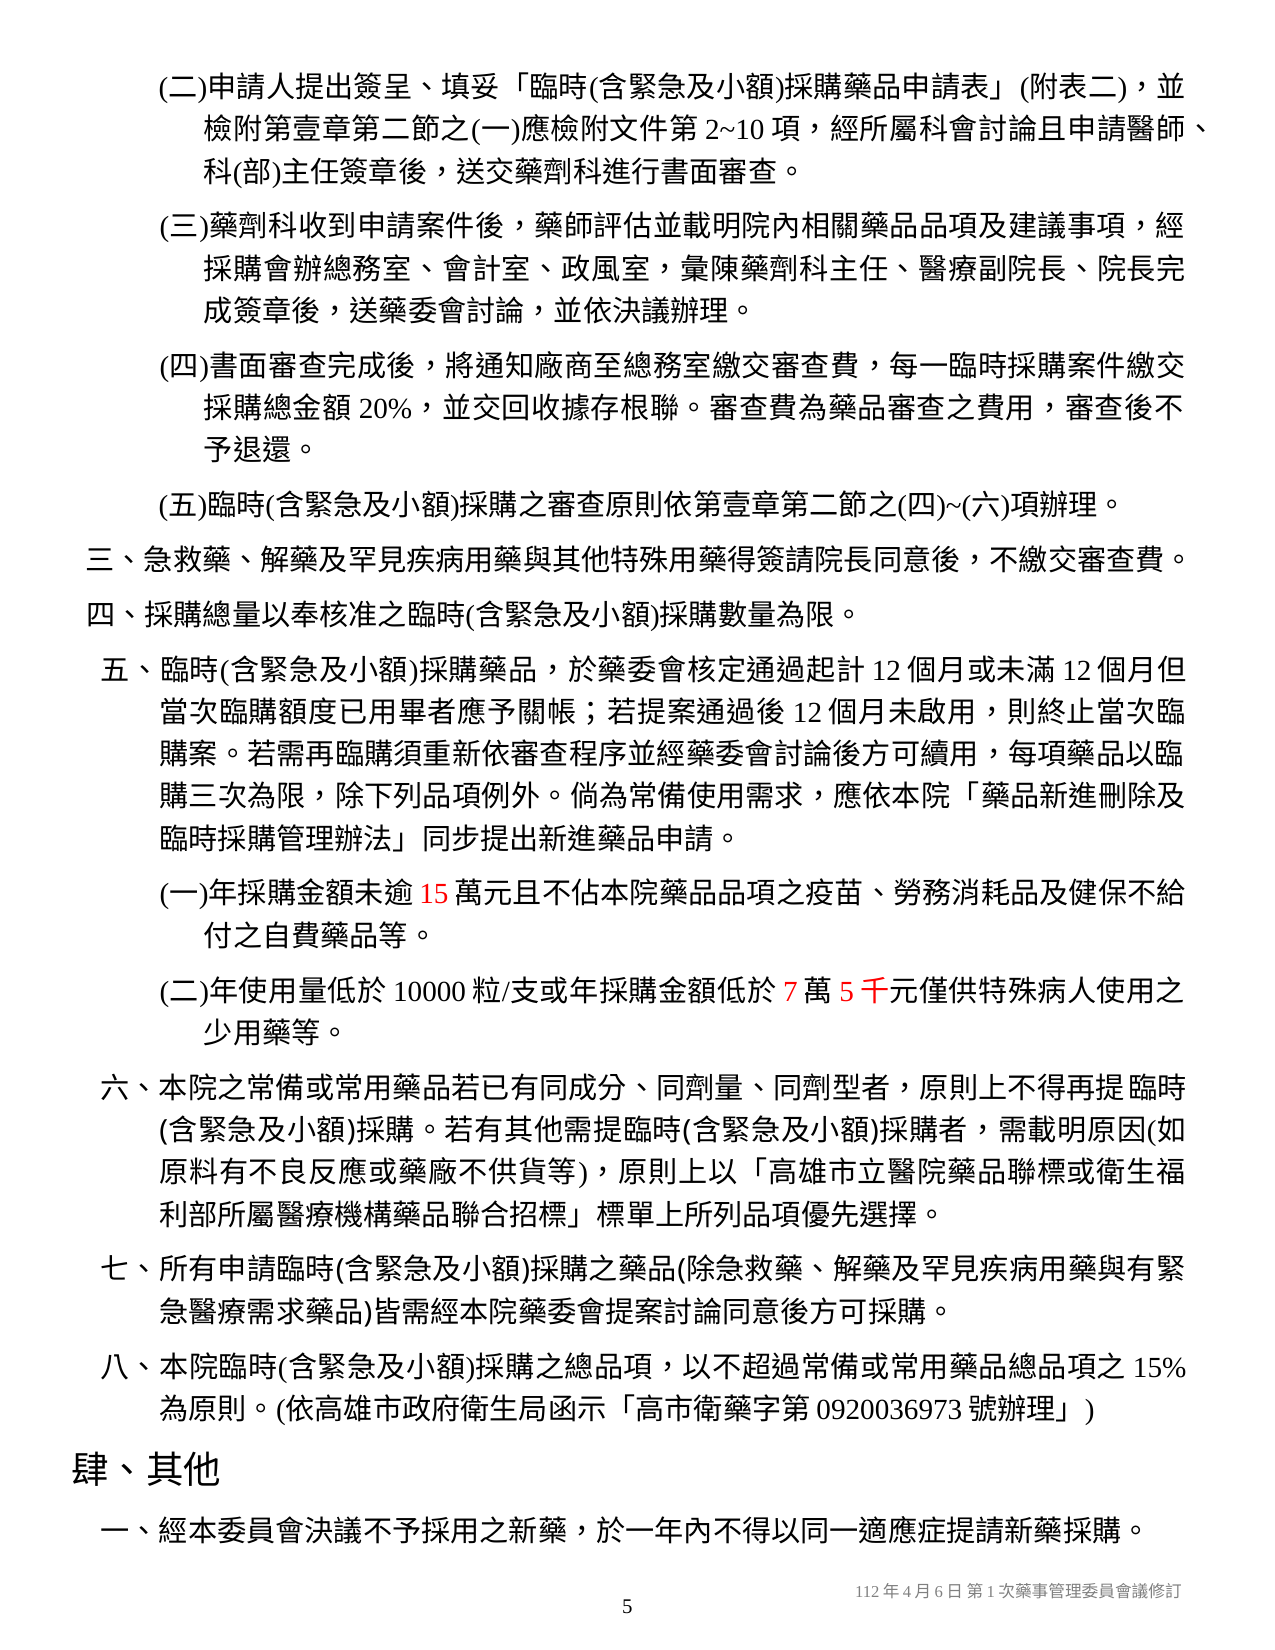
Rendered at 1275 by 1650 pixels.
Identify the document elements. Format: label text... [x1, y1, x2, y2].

text (二)年使用量低於10000粒/支或年採購金額低於7萬5千元僅供特殊病人使用之少用藥等。 [159, 967, 1186, 1052]
text (三)藥劑科收到申請案件後，藥師評估並載明院內相關藥品品項及建議事項，經採購會辦總務室、會計室、政風室，彙陳藥劑科主任、醫療副院長、院長完成簽章後，送藥委會討論，並依決議辦理。 [159, 203, 1186, 330]
text 肆、其他 [71, 1440, 1186, 1494]
text 一、經本委員會決議不予採用之新藥，於一年內不得以同一適應症提請新藥採購。 [100, 1507, 1186, 1549]
text (四)書面審查完成後，將通知廠商至總務室繳交審查費，每一臨時採購案件繳交採購總金額20%，並交回收據存根聯。審查費為藥品審查之費用，審查後不予退還。 [159, 342, 1186, 469]
text (二)申請人提出簽呈、填妥「臨時(含緊急及小額)採購藥品申請表」(附表二)，並檢附第壹章第二節之(一)應檢附文件第2~10項，經所屬科會討論且申請醫師、科(部)主任簽章後，送交藥劑科進行書面審查。 [158, 63, 1186, 190]
text 四、採購總量以奉核准之臨時(含緊急及小額)採購數量為限。 [71, 591, 1186, 633]
text 六、本院之常備或常用藥品若已有同成分、同劑量、同劑型者，原則上不得再提臨時(含緊急及小額)採購。若有其他需提臨時(含緊急及小額)採購者，需載明原因(如原料有不良反應或藥廠不供貨等)，原則上以「高雄市立醫院藥品聯標或衛生福利部所屬醫療機構藥品聯合招標」標單上所列品項優先選擇。 [100, 1064, 1186, 1233]
text 三、急救藥、解藥及罕見疾病用藥與其他特殊用藥得簽請院長同意後，不繳交審查費。 [71, 536, 1186, 579]
text 五、臨時(含緊急及小額)採購藥品，於藥委會核定通過起計12個月或未滿12個月但當次臨購額度已用畢者應予關帳；若提案通過後12個月未啟用，則終止當次臨購案。若需再臨購須重新依審查程序並經藥委會討論後方可續用，每項藥品以臨購三次為限，除下列品項例外。倘為常備使用需求，應依本院「藥品新進刪除及臨時採購管理辦法」同步提出新進藥品申請。 [100, 646, 1186, 857]
text 七、所有申請臨時(含緊急及小額)採購之藥品(除急救藥、解藥及罕見疾病用藥與有緊急醫療需求藥品)皆需經本院藥委會提案討論同意後方可採購。 [100, 1246, 1186, 1331]
text 八、本院臨時(含緊急及小額)採購之總品項，以不超過常備或常用藥品總品項之15%為原則。(依高雄市政府衛生局函示「高市衛藥字第0920036973號辦理」) [100, 1343, 1186, 1428]
text (一)年採購金額未逾15萬元且不佔本院藥品品項之疫苗、勞務消耗品及健保不給付之自費藥品等。 [159, 870, 1186, 954]
text (五)臨時(含緊急及小額)採購之審查原則依第壹章第二節之(四)~(六)項辦理。 [158, 482, 1186, 524]
